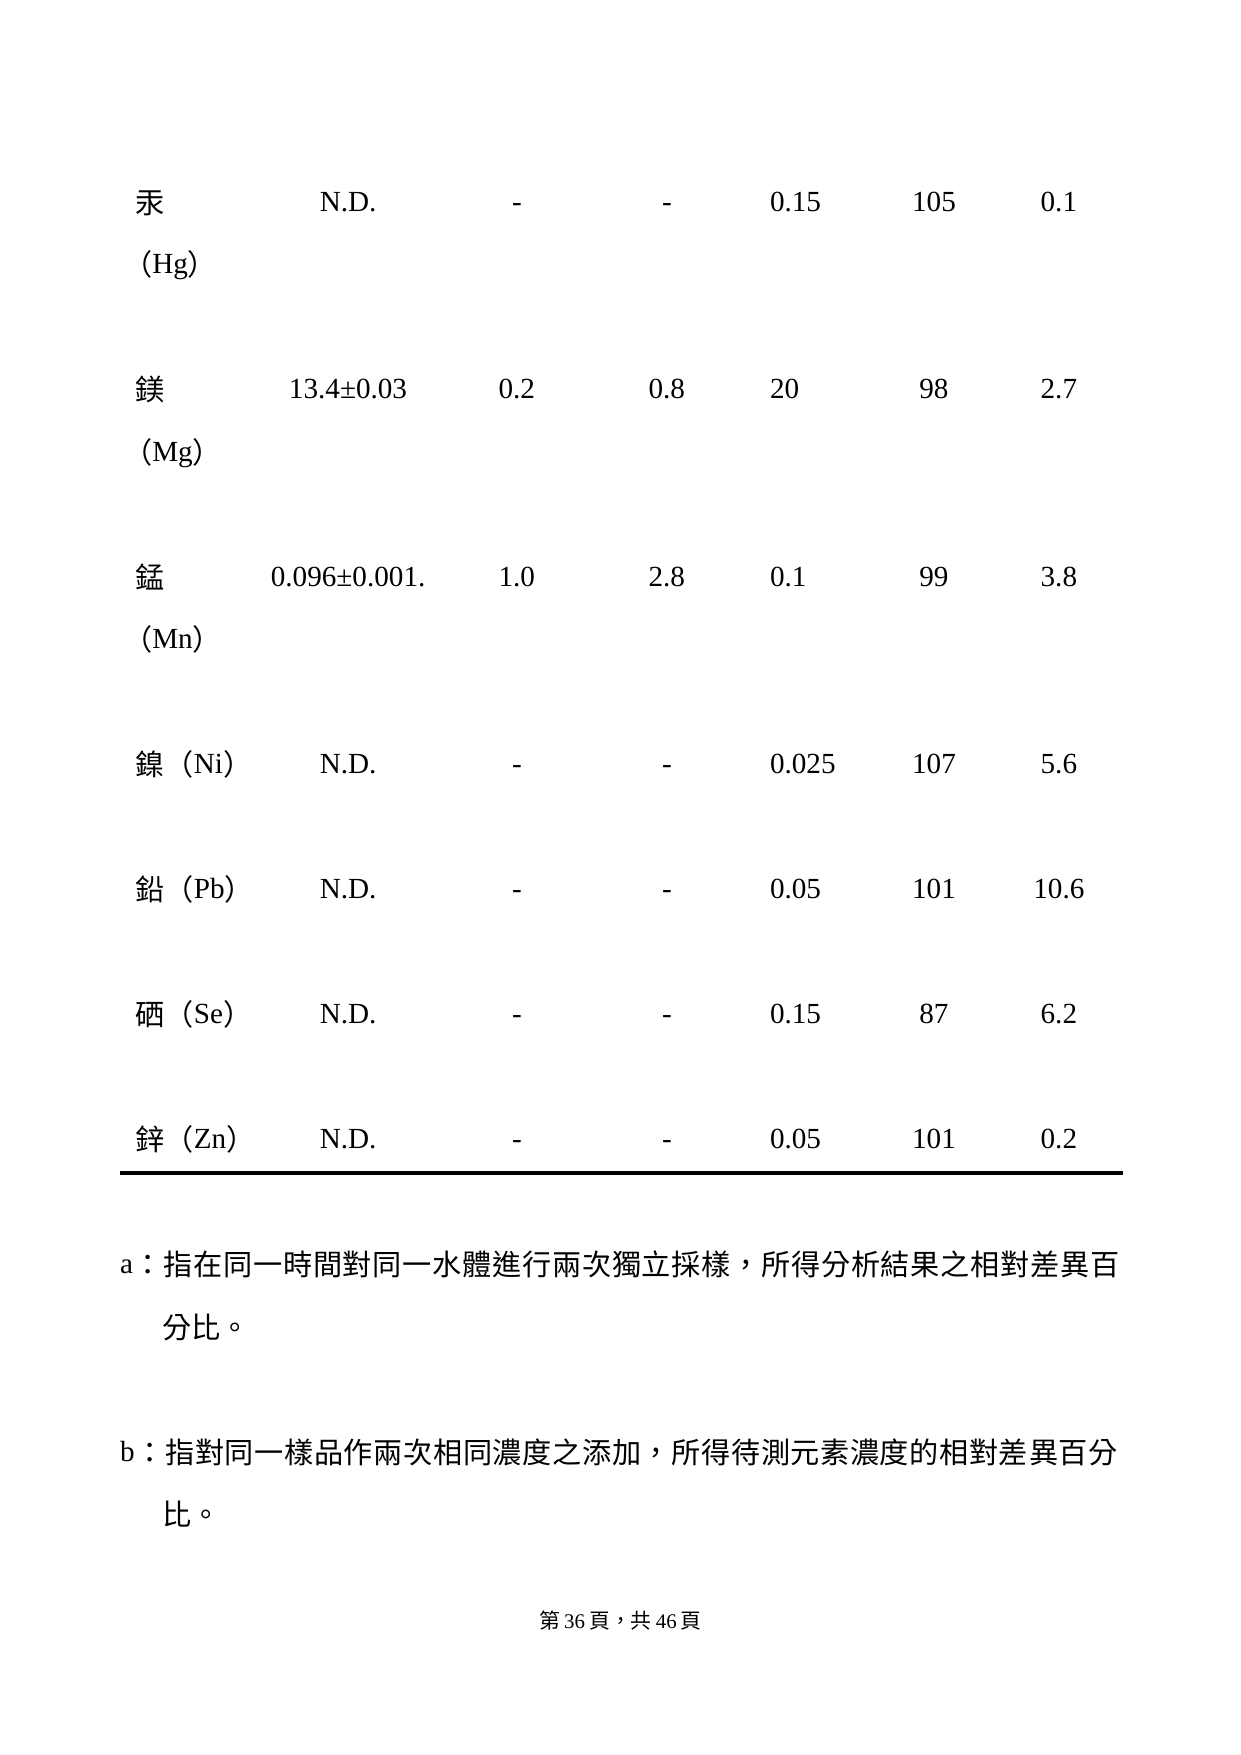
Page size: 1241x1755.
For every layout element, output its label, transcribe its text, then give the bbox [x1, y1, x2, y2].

table_cell N.D. [260, 659, 435, 784]
table_cell - [435, 96, 598, 284]
table_cell 0.2 [995, 1034, 1123, 1171]
table_cell 105 [873, 96, 994, 284]
table_cell 87 [873, 909, 994, 1034]
table_cell [735, 659, 749, 784]
table_cell 101 [873, 1034, 994, 1171]
text b：指對同一樣品作兩次相同濃度之添加，所得待測元素濃度的相對差異百分比。 [120, 1409, 1120, 1534]
table_cell - [598, 784, 735, 909]
table_cell N.D. [260, 784, 435, 909]
table_cell N.D. [260, 96, 435, 284]
table_cell 0.2 [435, 284, 598, 471]
table_cell 5.6 [995, 659, 1123, 784]
table_cell 13.4±0.03 [260, 284, 435, 471]
table_cell 10.6 [995, 784, 1123, 909]
table_cell N.D. [260, 909, 435, 1034]
table_cell 0.15 [749, 96, 873, 284]
table_cell [735, 96, 749, 284]
table_cell - [435, 909, 598, 1034]
table_cell [735, 909, 749, 1034]
table_cell 0.8 [598, 284, 735, 471]
table_cell [735, 284, 749, 471]
table_cell [735, 1034, 749, 1171]
table_cell 0.1 [749, 471, 873, 659]
table_cell 2.7 [995, 284, 1123, 471]
table_cell 0.05 [749, 1034, 873, 1171]
table_cell 硒（Se） [120, 909, 260, 1034]
table_cell N.D. [260, 1034, 435, 1171]
table_cell - [435, 784, 598, 909]
table_cell 98 [873, 284, 994, 471]
table_cell 汞（Hg） [120, 96, 260, 284]
table_cell 99 [873, 471, 994, 659]
table_cell 錳（Mn） [120, 471, 260, 659]
table_cell - [598, 96, 735, 284]
table_cell 20 [749, 284, 873, 471]
table_cell 鉛（Pb） [120, 784, 260, 909]
table_cell 鋅（Zn） [120, 1034, 260, 1171]
table_cell 鎂（Mg） [120, 284, 260, 471]
table_cell 鎳（Ni） [120, 659, 260, 784]
table_cell 1.0 [435, 471, 598, 659]
table_cell - [435, 659, 598, 784]
table_cell 107 [873, 659, 994, 784]
table_cell 2.8 [598, 471, 735, 659]
table_cell 0.1 [995, 96, 1123, 284]
table_cell 0.096±0.001. [260, 471, 435, 659]
table_cell 0.15 [749, 909, 873, 1034]
table_cell - [598, 659, 735, 784]
table_cell - [598, 909, 735, 1034]
table_cell 0.025 [749, 659, 873, 784]
table_cell - [598, 1034, 735, 1171]
table_cell 6.2 [995, 909, 1123, 1034]
table_cell 0.05 [749, 784, 873, 909]
table_cell 3.8 [995, 471, 1123, 659]
text a：指在同一時間對同一水體進行兩次獨立採樣，所得分析結果之相對差異百分比。 [120, 1221, 1120, 1346]
table_cell [735, 471, 749, 659]
table_cell [735, 784, 749, 909]
table_cell 101 [873, 784, 994, 909]
table_cell - [435, 1034, 598, 1171]
